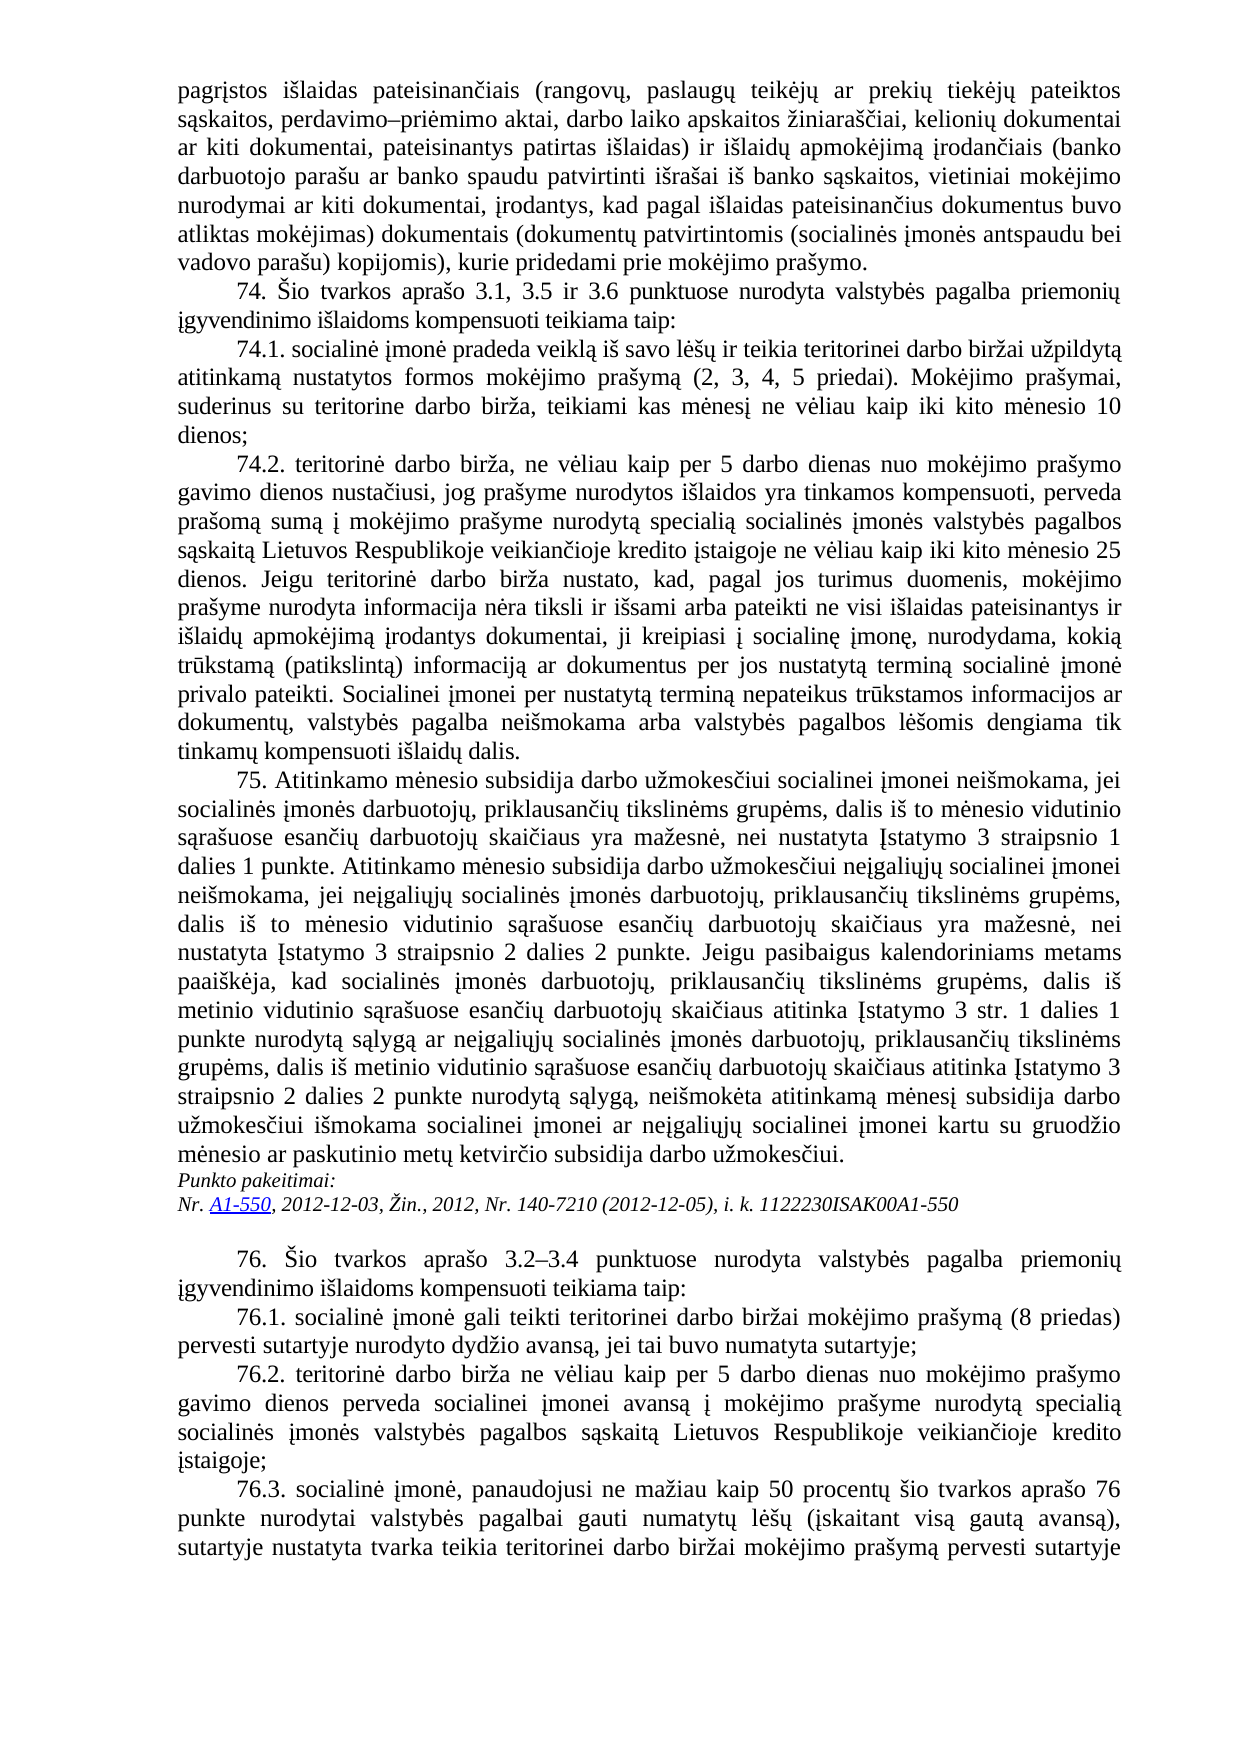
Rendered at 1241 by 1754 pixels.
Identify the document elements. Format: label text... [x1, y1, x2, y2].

text 76.3. socialinė įmonė, panaudojusi ne mažiau kaip 50 procentų šio tvarkos aprašo 76 punkte nurodytai valstybės pagalbai gauti numatytų lėšų (įskaitant visą gautą avansą), sutartyje nustatyta tvarka teikia teritorinei darbo biržai mokėjimo prašymą pervesti sutartyje [177, 1474, 1122, 1561]
text 76.1. socialinė įmonė gali teikti teritorinei darbo biržai mokėjimo prašymą (8 priedas) pervesti sutartyje nurodyto dydžio avansą, jei tai buvo numatyta sutartyje; [177, 1302, 1122, 1359]
text 76.2. teritorinė darbo birža ne vėliau kaip per 5 darbo dienas nuo mokėjimo prašymo gavimo dienos perveda socialinei įmonei avansą į mokėjimo prašyme nurodytą specialią socialinės įmonės valstybės pagalbos sąskaitą Lietuvos Respublikoje veikiančioje kredito įstaigoje; [177, 1359, 1122, 1474]
text Nr. A1-550, 2012-12-03, Žin., 2012, Nr. 140-7210 (2012-12-05), i. k. 1122230ISAK00A1-550 [177, 1192, 1122, 1216]
text 75. Atitinkamo mėnesio subsidija darbo užmokesčiui socialinei įmonei neišmokama, jei socialinės įmonės darbuotojų, priklausančių tikslinėms grupėms, dalis iš to mėnesio vidutinio sąrašuose esančių darbuotojų skaičiaus yra mažesnė, nei nustatyta Įstatymo 3 straipsnio 1 dalies 1 punkte. Atitinkamo mėnesio subsidija darbo užmokesčiui neįgaliųjų socialinei įmonei neišmokama, jei neįgaliųjų socialinės įmonės darbuotojų, priklausančių tikslinėms grupėms, dalis iš to mėnesio vidutinio sąrašuose esančių darbuotojų skaičiaus yra mažesnė, nei nustatyta Įstatymo 3 straipsnio 2 dalies 2 punkte. Jeigu pasibaigus kalendoriniams metams paaiškėja, kad socialinės įmonės darbuotojų, priklausančių tikslinėms grupėms, dalis iš metinio vidutinio sąrašuose esančių darbuotojų skaičiaus atitinka Įstatymo 3 str. 1 dalies 1 punkte nurodytą sąlygą ar neįgaliųjų socialinės įmonės darbuotojų, priklausančių tikslinėms grupėms, dalis iš metinio vidutinio sąrašuose esančių darbuotojų skaičiaus atitinka Įstatymo 3 straipsnio 2 dalies 2 punkte nurodytą sąlygą, neišmokėta atitinkamą mėnesį subsidija darbo užmokesčiui išmokama socialinei įmonei ar neįgaliųjų socialinei įmonei kartu su gruodžio mėnesio ar paskutinio metų ketvirčio subsidija darbo užmokesčiui. [177, 765, 1122, 1167]
text Punkto pakeitimai: [177, 1167, 1122, 1192]
text 74.2. teritorinė darbo birža, ne vėliau kaip per 5 darbo dienas nuo mokėjimo prašymo gavimo dienos nustačiusi, jog prašyme nurodytos išlaidos yra tinkamos kompensuoti, perveda prašomą sumą į mokėjimo prašyme nurodytą specialią socialinės įmonės valstybės pagalbos sąskaitą Lietuvos Respublikoje veikiančioje kredito įstaigoje ne vėliau kaip iki kito mėnesio 25 dienos. Jeigu teritorinė darbo birža nustato, kad, pagal jos turimus duomenis, mokėjimo prašyme nurodyta informacija nėra tiksli ir išsami arba pateikti ne visi išlaidas pateisinantys ir išlaidų apmokėjimą įrodantys dokumentai, ji kreipiasi į socialinę įmonę, nurodydama, kokią trūkstamą (patikslintą) informaciją ar dokumentus per jos nustatytą terminą socialinė įmonė privalo pateikti. Socialinei įmonei per nustatytą terminą nepateikus trūkstamos informacijos ar dokumentų, valstybės pagalba neišmokama arba valstybės pagalbos lėšomis dengiama tik tinkamų kompensuoti išlaidų dalis. [177, 449, 1122, 765]
text 76. Šio tvarkos aprašo 3.2–3.4 punktuose nurodyta valstybės pagalba priemonių įgyvendinimo išlaidoms kompensuoti teikiama taip: [177, 1244, 1122, 1302]
text 74. Šio tvarkos aprašo 3.1, 3.5 ir 3.6 punktuose nurodyta valstybės pagalba priemonių įgyvendinimo išlaidoms kompensuoti teikiama taip: [177, 276, 1122, 334]
text 74.1. socialinė įmonė pradeda veiklą iš savo lėšų ir teikia teritorinei darbo biržai užpildytą atitinkamą nustatytos formos mokėjimo prašymą (2, 3, 4, 5 priedai). Mokėjimo prašymai, suderinus su teritorine darbo birža, teikiami kas mėnesį ne vėliau kaip iki kito mėnesio 10 dienos; [177, 334, 1122, 449]
text pagrįstos išlaidas pateisinančiais (rangovų, paslaugų teikėjų ar prekių tiekėjų pateiktos sąskaitos, perdavimo–priėmimo aktai, darbo laiko apskaitos žiniaraščiai, kelionių dokumentai ar kiti dokumentai, pateisinantys patirtas išlaidas) ir išlaidų apmokėjimą įrodančiais (banko darbuotojo parašu ar banko spaudu patvirtinti išrašai iš banko sąskaitos, vietiniai mokėjimo nurodymai ar kiti dokumentai, įrodantys, kad pagal išlaidas pateisinančius dokumentus buvo atliktas mokėjimas) dokumentais (dokumentų patvirtintomis (socialinės įmonės antspaudu bei vadovo parašu) kopijomis), kurie pridedami prie mokėjimo prašymo. [177, 75, 1122, 276]
